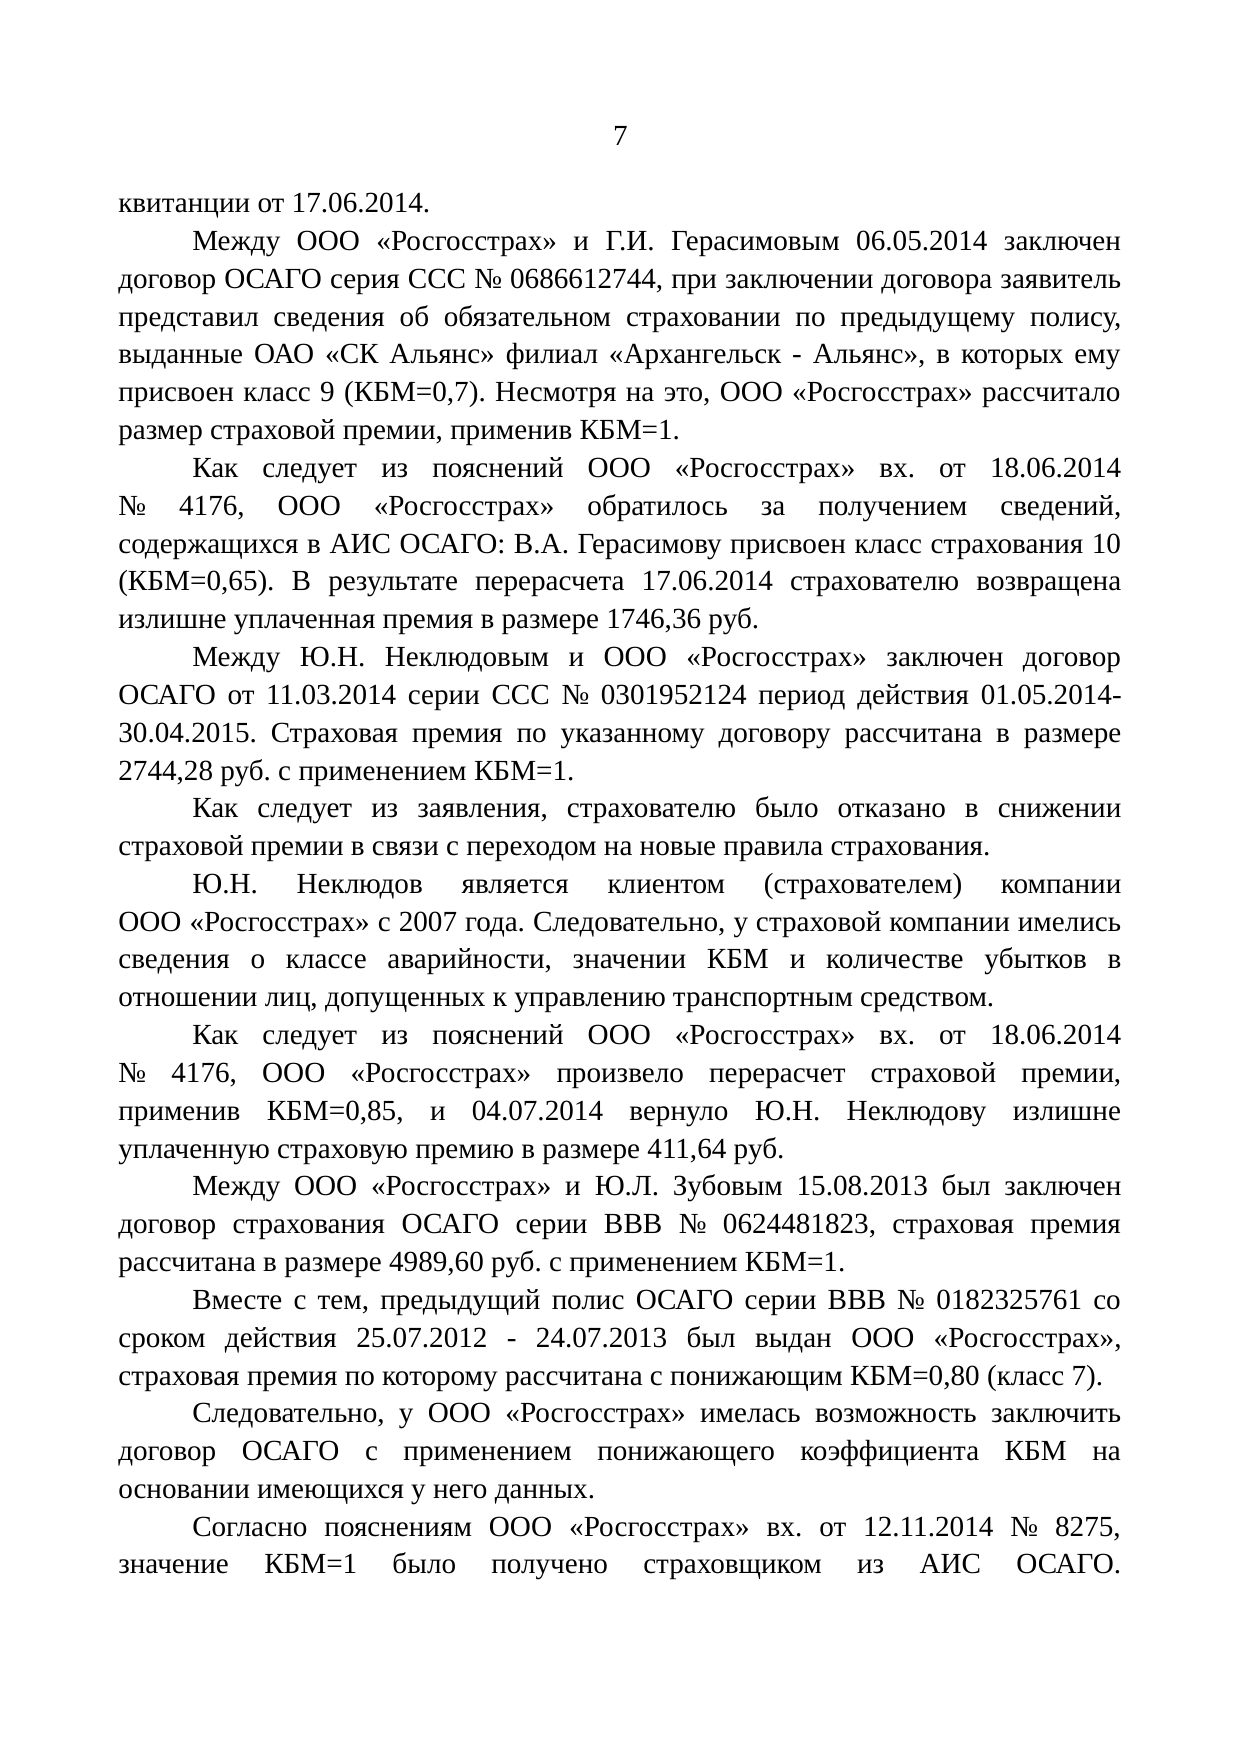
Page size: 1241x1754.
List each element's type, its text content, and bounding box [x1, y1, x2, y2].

text Между Ю.Н. Неклюдовым и ООО «Росгосстрах» заключен договор ОСАГО от 11.03.2014 серии ССС № 0301952124 период действия 01.05.2014-30.04.2015. Страховая премия по указанному договору рассчитана в размере 2744,28 руб. с применением КБМ=1. [118, 635, 1122, 786]
text квитанции от 17.06.2014. [118, 181, 1122, 219]
text Как следует из заявления, страхователю было отказано в снижении страховой премии в связи с переходом на новые правила страхования. [118, 786, 1122, 862]
text Между ООО «Росгосстрах» и Г.И. Герасимовым 06.05.2014 заключен договор ОСАГО серия ССС № 0686612744, при заключении договора заявитель представил сведения об обязательном страховании по предыдущему полису, выданные ОАО «СК Альянс» филиал «Архангельск - Альянс», в которых ему присвоен класс 9 (КБМ=0,7). Несмотря на это, ООО «Росгосстрах» рассчитало размер страховой премии, применив КБМ=1. [118, 219, 1122, 446]
text Ю.Н. Неклюдов является клиентом (страхователем) компании ООО «Росгосстрах» с 2007 года. Следовательно, у страховой компании имелись сведения о классе аварийности, значении КБМ и количестве убытков в отношении лиц, допущенных к управлению транспортным средством. [118, 862, 1122, 1013]
text Как следует из пояснений ООО «Росгосстрах» вх. от 18.06.2014 № 4176, ООО «Росгосстрах» произвело перерасчет страховой премии, применив КБМ=0,85, и 04.07.2014 вернуло Ю.Н. Неклюдову излишне уплаченную страховую премию в размере 411,64 руб. [118, 1013, 1122, 1164]
text Согласно пояснениям ООО «Росгосстрах» вх. от 12.11.2014 № 8275, значение КБМ=1 было получено страховщиком из АИС ОСАГО. [118, 1504, 1122, 1580]
text Между ООО «Росгосстрах» и Ю.Л. Зубовым 15.08.2013 был заключен договор страхования ОСАГО серии ВВВ № 0624481823, страховая премия рассчитана в размере 4989,60 руб. с применением КБМ=1. [118, 1164, 1122, 1278]
text Следовательно, у ООО «Росгосстрах» имелась возможность заключить договор ОСАГО с применением понижающего коэффициента КБМ на основании имеющихся у него данных. [118, 1391, 1122, 1504]
text Вместе с тем, предыдущий полис ОСАГО серии ВВВ № 0182325761 со сроком действия 25.07.2012 - 24.07.2013 был выдан ООО «Росгосстрах», страховая премия по которому рассчитана с понижающим КБМ=0,80 (класс 7). [118, 1278, 1122, 1391]
text Как следует из пояснений ООО «Росгосстрах» вх. от 18.06.2014 № 4176, ООО «Росгосстрах» обратилось за получением сведений, содержащихся в АИС ОСАГО: В.А. Герасимову присвоен класс страхования 10 (КБМ=0,65). В результате перерасчета 17.06.2014 страхователю возвращена излишне уплаченная премия в размере 1746,36 руб. [118, 446, 1122, 635]
